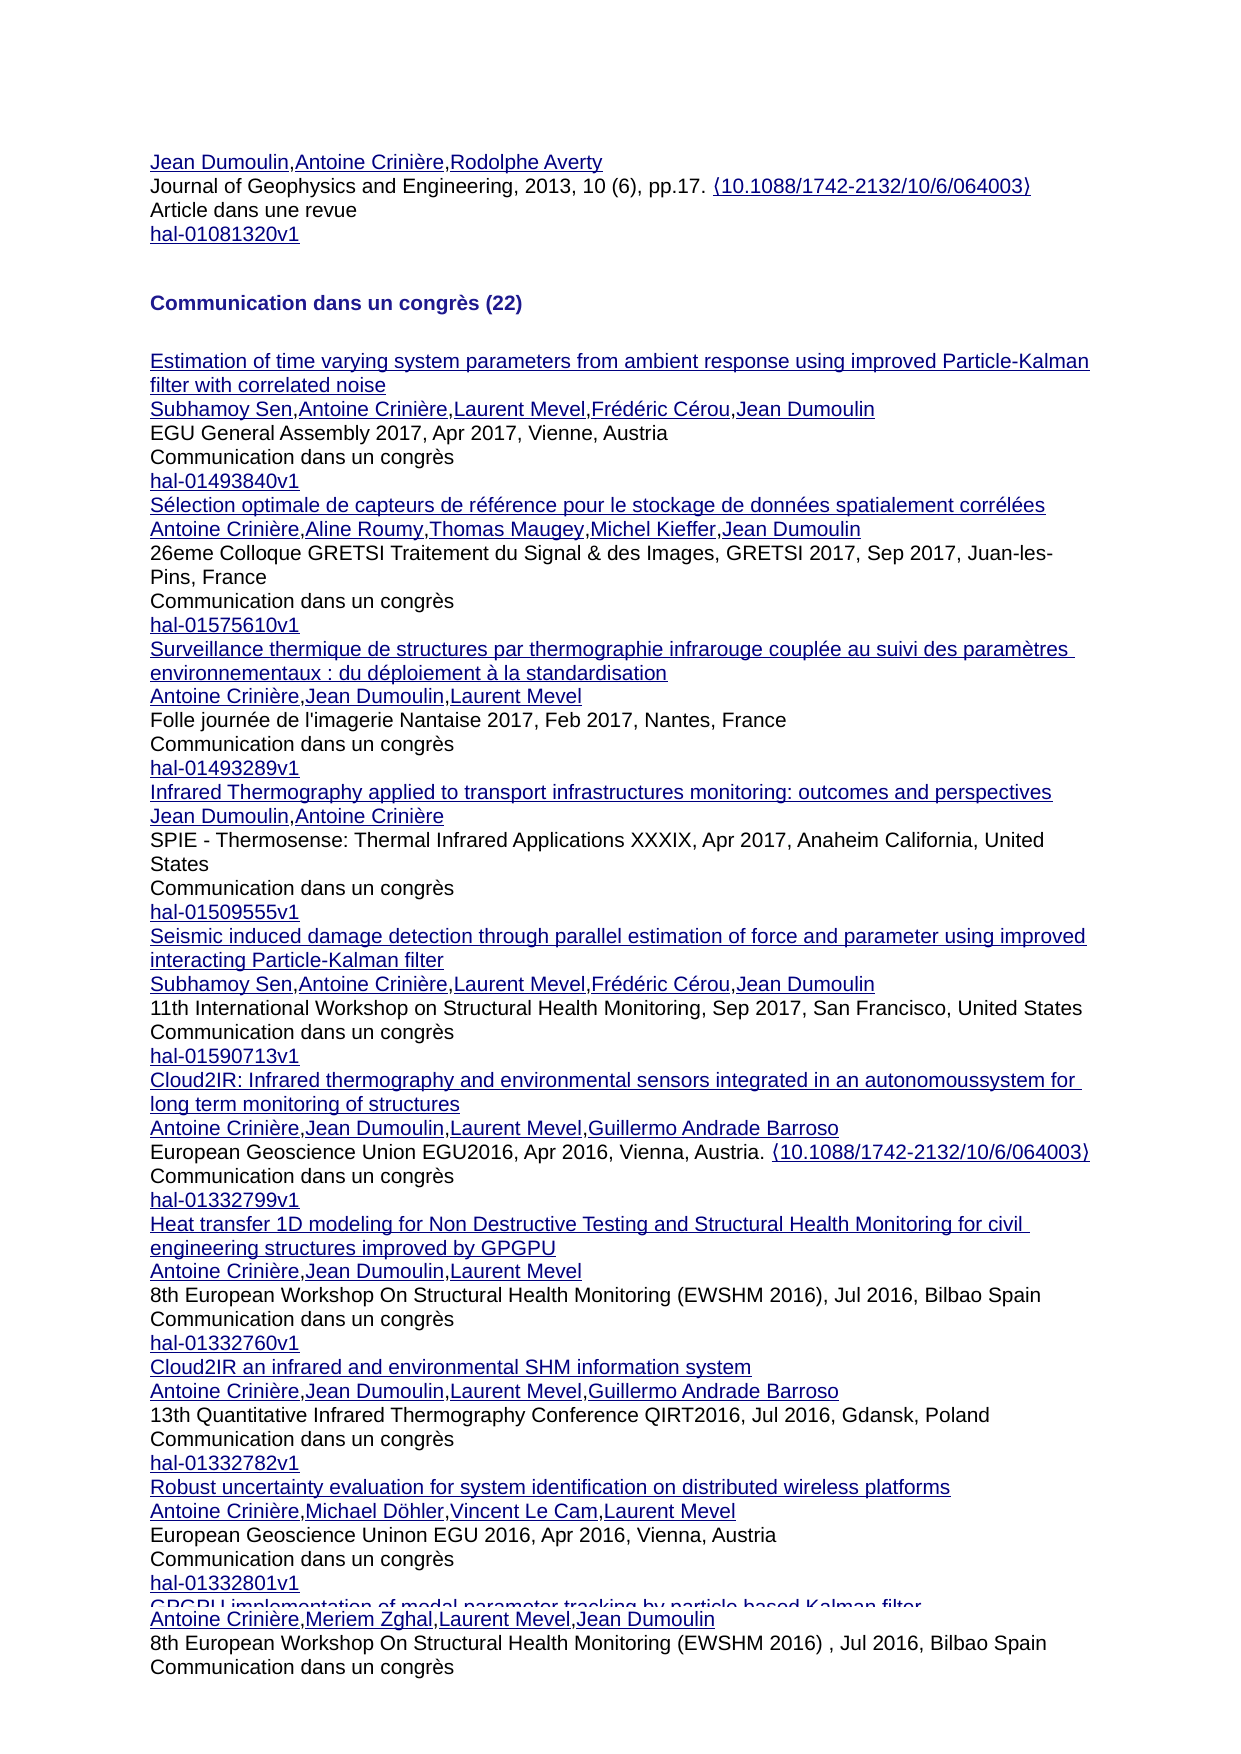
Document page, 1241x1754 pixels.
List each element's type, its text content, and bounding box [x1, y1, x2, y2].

table_header Estimation of time varying system parameters from ambient response using improved Particle-Kalman [150, 349, 1090, 370]
table_cell GPGPU implementation of modal parameter tracking by particle based Kalman filter Antoine Crinière,Meriem Zghal,Laurent Mevel,Jean Dumoulin 8th European Workshop On Structural Health Monitoring (EWSHM 2016) , Jul 2016, Bilbao Spain Communication dans un congrès [150, 1595, 1090, 1679]
subtitle Communication dans un congrès (22) [150, 291, 1090, 314]
table_cell Cloud2IR an infrared and environmental SHM information system Antoine Crinière,Jean Dumoulin,Laurent Mevel,Guillermo Andrade Barroso 13th Quantitative Infrared Thermography Conference QIRT2016, Jul 2016, Gdansk, Poland Communication dans un congrès hal-01332782v1 [150, 1355, 1090, 1475]
table_cell Jean Dumoulin,Antoine Crinière,Rodolphe Averty Journal of Geophysics and Engineering, 2013, 10 (6), pp.17. ⟨10.1088/1742-2132/10/6/064003⟩ Article dans une revue hal-01081320v1 [150, 150, 1090, 246]
table_cell Cloud2IR: Infrared thermography and environmental sensors integrated in an autonomoussystem for long term monitoring of structures Antoine Crinière,Jean Dumoulin,Laurent Mevel,Guillermo Andrade Barroso European Geoscience Union EGU2016, Apr 2016, Vienna, Austria. ⟨10.1088/1742-2132/10/6/064003⟩ Communication dans un congrès hal-01332799v1 [150, 1068, 1090, 1211]
table_cell Surveillance thermique de structures par thermographie infrarouge couplée au suivi des paramètres environnementaux : du déploiement à la standardisation Antoine Crinière,Jean Dumoulin,Laurent Mevel Folle journée de l'imagerie Nantaise 2017, Feb 2017, Nantes, France Communication dans un congrès hal-01493289v1 [150, 636, 1090, 780]
table_cell Infrared Thermography applied to transport infrastructures monitoring: outcomes and perspectives Jean Dumoulin,Antoine Crinière SPIE - Thermosense: Thermal Infrared Applications XXXIX, Apr 2017, Anaheim California, United States Communication dans un congrès hal-01509555v1 [150, 780, 1090, 924]
table_cell Robust uncertainty evaluation for system identification on distributed wireless platforms Antoine Crinière,Michael Döhler,Vincent Le Cam,Laurent Mevel European Geoscience Uninon EGU 2016, Apr 2016, Vienna, Austria Communication dans un congrès hal-01332801v1 [150, 1475, 1090, 1595]
table_cell Seismic induced damage detection through parallel estimation of force and parameter using improved interacting Particle-Kalman filter Subhamoy Sen,Antoine Crinière,Laurent Mevel,Frédéric Cérou,Jean Dumoulin 11th International Workshop on Structural Health Monitoring, Sep 2017, San Francisco, United States Communication dans un congrès hal-01590713v1 [150, 924, 1090, 1068]
table_cell Sélection optimale de capteurs de référence pour le stockage de données spatialement corrélées Antoine Crinière,Aline Roumy,Thomas Maugey,Michel Kieffer,Jean Dumoulin 26eme Colloque GRETSI Traitement du Signal & des Images, GRETSI 2017, Sep 2017, Juan-les-Pins, France Communication dans un congrès hal-01575610v1 [150, 493, 1090, 636]
table_header filter with correlated noise Subhamoy Sen,Antoine Crinière,Laurent Mevel,Frédéric Cérou,Jean Dumoulin EGU General Assembly 2017, Apr 2017, Vienne, Austria Communication dans un congrès hal-01493840v1 [150, 371, 1090, 493]
table_cell Heat transfer 1D modeling for Non Destructive Testing and Structural Health Monitoring for civil engineering structures improved by GPGPU Antoine Crinière,Jean Dumoulin,Laurent Mevel 8th European Workshop On Structural Health Monitoring (EWSHM 2016), Jul 2016, Bilbao Spain Communication dans un congrès hal-01332760v1 [150, 1211, 1090, 1355]
